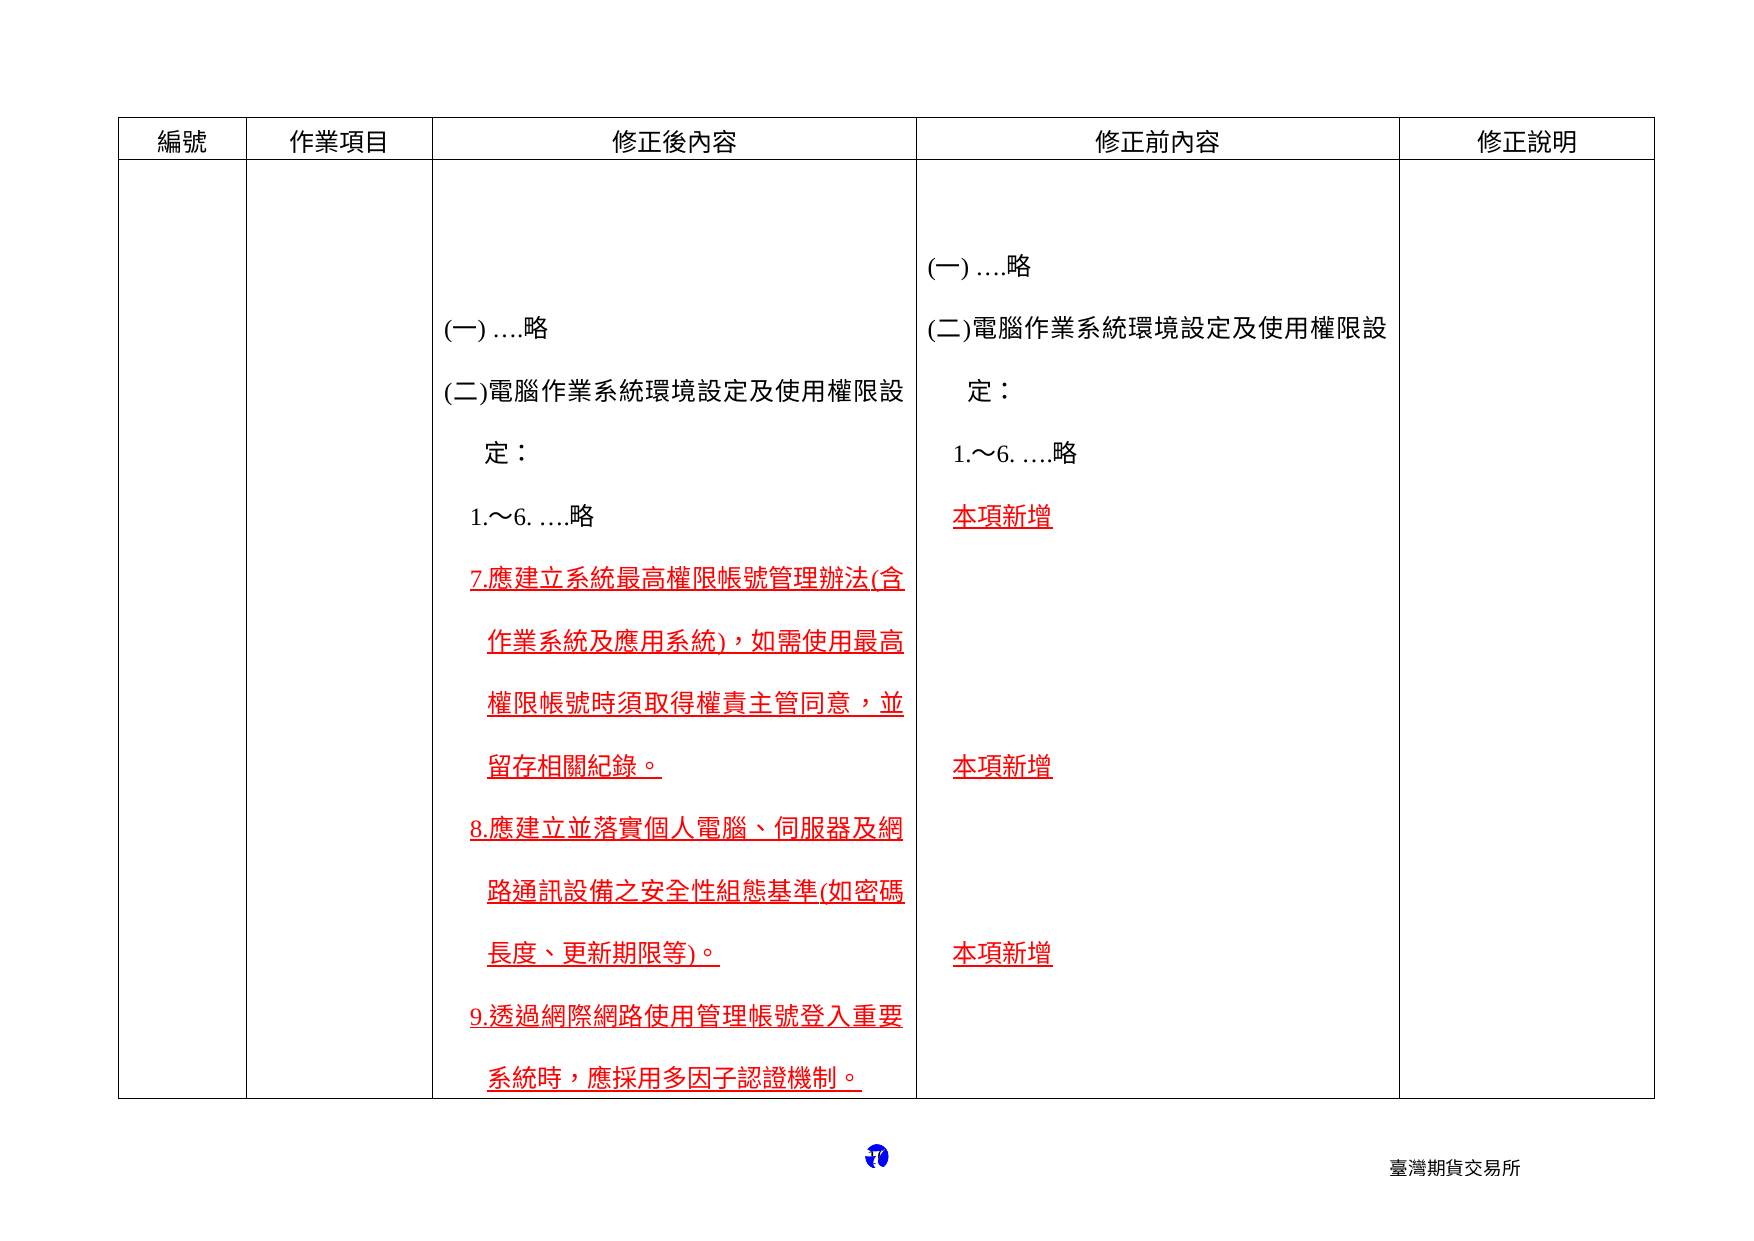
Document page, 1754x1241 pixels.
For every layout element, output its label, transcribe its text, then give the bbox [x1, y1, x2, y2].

table_cell [1400, 160, 1654, 1098]
table_cell (一) ….略 (二)電腦作業系統環境設定及使用權限設定： 1.～6. ….略 本項新增 本項新增 本項新增 [917, 160, 1399, 1098]
table_cell (一) ….略 (二)電腦作業系統環境設定及使用權限設定： 1.～6. ….略 7.應建立系統最高權限帳號管理辦法(含作業系統及應用系統)，如需使用最高權限帳號時須取得權責主管同意，並留存相關紀錄。 8.應建立並落實個人電腦、伺服器及網路通訊設備之安全性組態基準(如密碼長度、更新期限等)。 9.透過網際網路使用管理帳號登入重要系統時，應採用多因子認證機制。 [433, 160, 916, 1098]
table_header 修正後內容 [433, 118, 916, 159]
table_header 編號 [119, 118, 246, 159]
table_header 作業項目 [247, 118, 432, 159]
table_cell [119, 160, 246, 1098]
table_header 修正說明 [1400, 118, 1654, 159]
table_cell [247, 160, 432, 1098]
table_header 修正前內容 [917, 118, 1399, 159]
